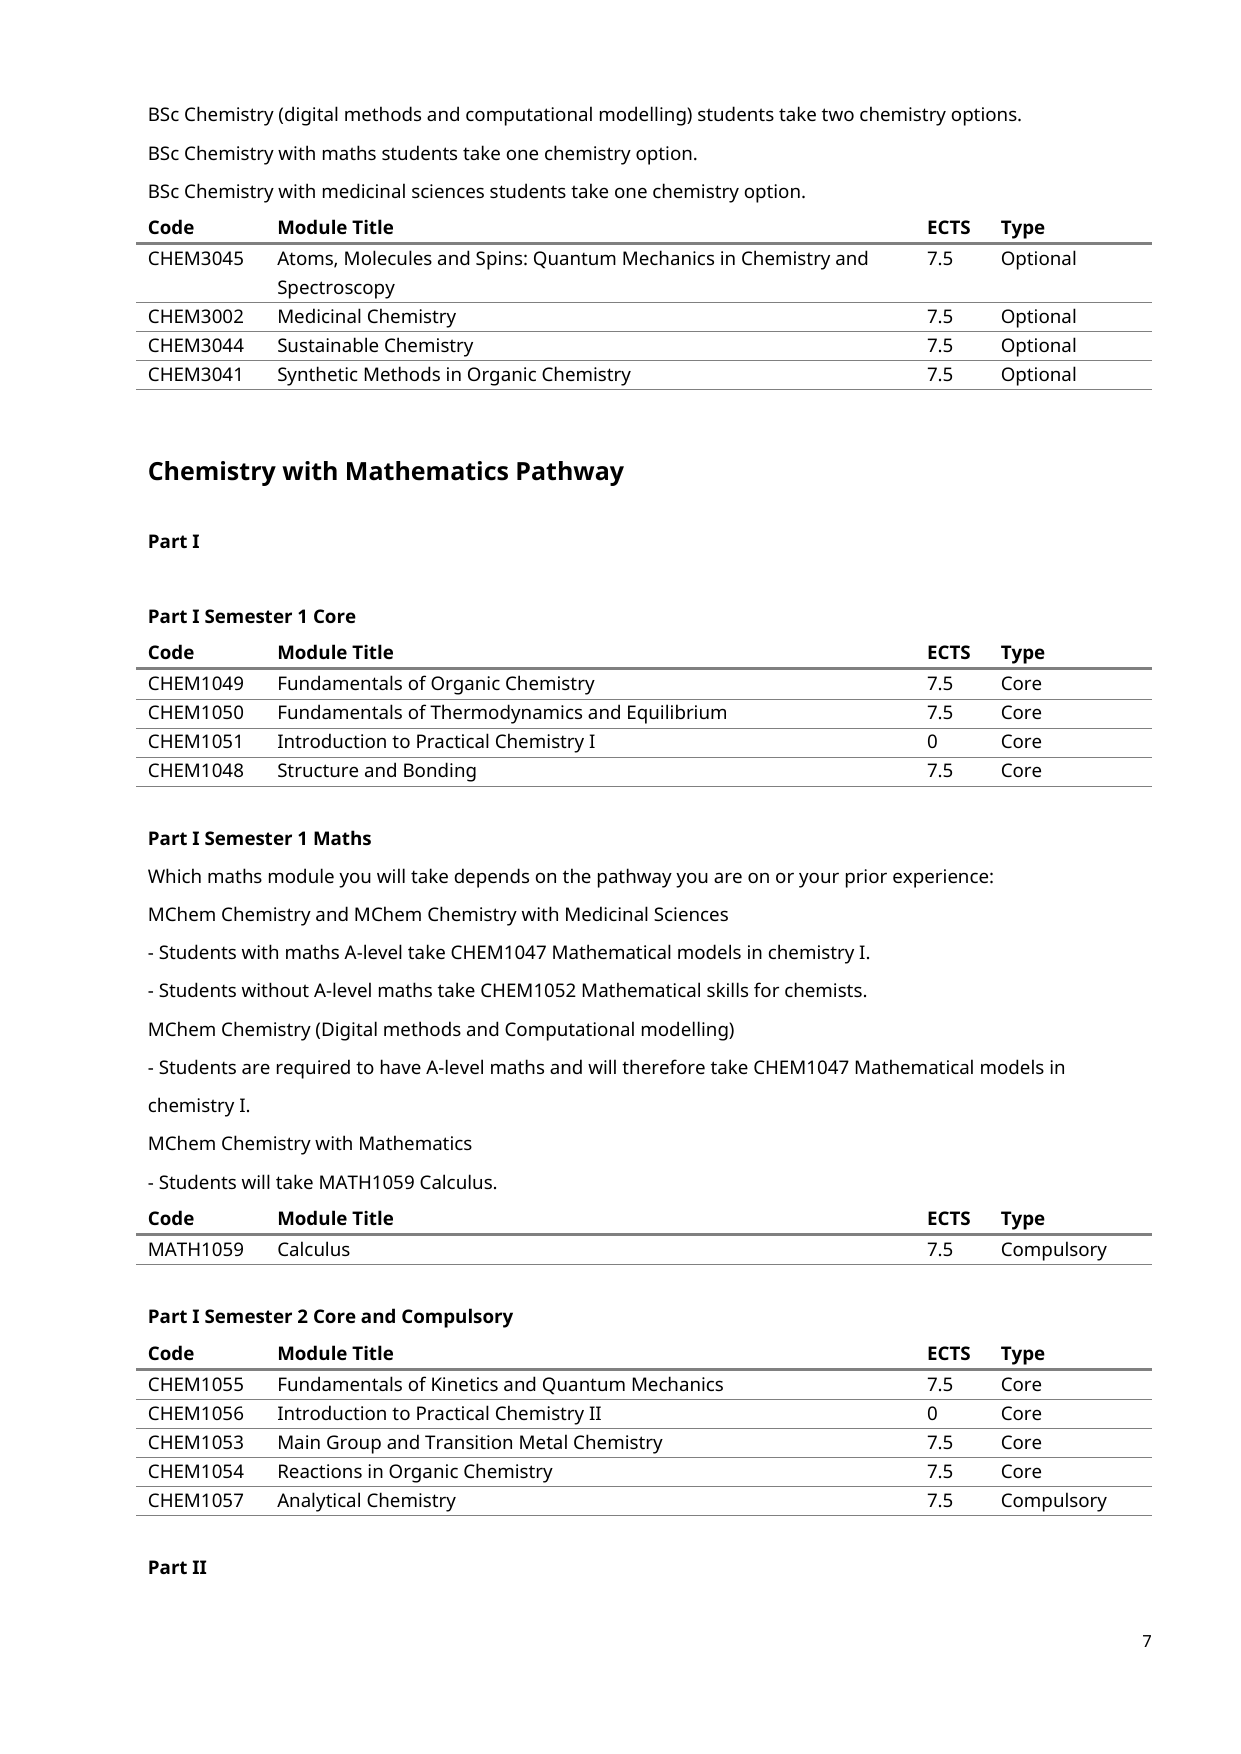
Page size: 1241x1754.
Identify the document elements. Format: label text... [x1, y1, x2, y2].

table_cell Code [136, 1205, 266, 1233]
table_cell Part I Semester 2 Core and Compulsory [136, 1265, 1152, 1340]
table_cell Analytical Chemistry [266, 1487, 916, 1515]
table_cell Core [989, 1400, 1152, 1428]
table_cell Chemistry with Mathematics Pathway [136, 390, 1152, 490]
table_cell Code [136, 639, 266, 667]
table_cell 7.5 [916, 1236, 989, 1264]
table_cell CHEM1050 [136, 700, 266, 727]
table_cell Compulsory [989, 1236, 1152, 1264]
table_cell Calculus [266, 1236, 916, 1264]
table_cell Core [989, 729, 1152, 757]
table_cell Part I Semester 1 Core [136, 565, 1152, 639]
table_cell CHEM3045 [136, 245, 266, 302]
table_cell Optional [989, 245, 1152, 302]
table_cell Core [989, 1371, 1152, 1399]
table_cell Fundamentals of Organic Chemistry [266, 670, 916, 698]
table_cell ECTS [916, 1340, 989, 1368]
table_cell 7.5 [916, 1429, 989, 1457]
table_cell Code [136, 1340, 266, 1368]
table_cell 7.5 [916, 758, 989, 786]
table_cell ECTS [916, 639, 989, 667]
table_cell Synthetic Methods in Organic Chemistry [266, 361, 916, 389]
table_cell Module Title [266, 639, 916, 667]
table_cell 0 [916, 729, 989, 757]
table_cell Core [989, 1429, 1152, 1457]
table_cell Fundamentals of Kinetics and Quantum Mechanics [266, 1371, 916, 1399]
table_cell CHEM3044 [136, 332, 266, 360]
table_cell CHEM3002 [136, 303, 266, 331]
table_cell Reactions in Organic Chemistry [266, 1458, 916, 1486]
table_cell 7.5 [916, 361, 989, 389]
table_cell Optional [989, 361, 1152, 389]
table_cell Module Title [266, 214, 916, 242]
table_cell CHEM1056 [136, 1400, 266, 1428]
table_cell 7.5 [916, 303, 989, 331]
table_cell Code [136, 214, 266, 242]
table_cell 7.5 [916, 245, 989, 302]
table_cell Introduction to Practical Chemistry I [266, 729, 916, 757]
table_cell 7.5 [916, 670, 989, 698]
table_cell Compulsory [989, 1487, 1152, 1515]
table_cell Introduction to Practical Chemistry II [266, 1400, 916, 1428]
table_cell Structure and Bonding [266, 758, 916, 786]
table_cell Part I Semester 1 Maths Which maths module you will take depends on the pathway you are on or your prior experience: MChem Chemistry and MChem Chemistry with Medicinal Sciences - Students with maths A-level take CHEM1047 Mathematical models in chemistry I. - Students without A-level maths take CHEM1052 Mathematical skills for chemists. MChem Chemistry (Digital methods and Computational modelling) - Students are required to have A-level maths and will therefore take CHEM1047 Mathematical models in chemistry I. MChem Chemistry with Mathematics - Students will take MATH1059 Calculus. [136, 787, 1152, 1205]
table_cell CHEM1053 [136, 1429, 266, 1457]
table_cell CHEM3041 [136, 361, 266, 389]
table_cell 7.5 [916, 700, 989, 727]
table_cell Module Title [266, 1205, 916, 1233]
table_cell MATH1059 [136, 1236, 266, 1264]
table_cell 0 [916, 1400, 989, 1428]
table_cell 7.5 [916, 1487, 989, 1515]
table_cell Fundamentals of Thermodynamics and Equilibrium [266, 700, 916, 727]
table_cell Core [989, 758, 1152, 786]
table_cell 7.5 [916, 1458, 989, 1486]
table_cell Sustainable Chemistry [266, 332, 916, 360]
table_cell BSc Chemistry (digital methods and computational modelling) students take two chemistry options. BSc Chemistry with maths students take one chemistry option. BSc Chemistry with medicinal sciences students take one chemistry option. [136, 101, 1152, 214]
table_cell Type [989, 1205, 1152, 1233]
table_cell Optional [989, 303, 1152, 331]
table_cell Atoms, Molecules and Spins: Quantum Mechanics in Chemistry and Spectroscopy [266, 245, 916, 302]
table_cell ECTS [916, 214, 989, 242]
table_cell Part II [136, 1516, 1152, 1591]
table_cell CHEM1057 [136, 1487, 266, 1515]
table_cell Core [989, 700, 1152, 727]
table_cell Type [989, 639, 1152, 667]
table_cell Part I [136, 490, 1152, 565]
table_cell 7.5 [916, 332, 989, 360]
table_cell Core [989, 670, 1152, 698]
table_cell Type [989, 1340, 1152, 1368]
table_cell Main Group and Transition Metal Chemistry [266, 1429, 916, 1457]
table_cell 7.5 [916, 1371, 989, 1399]
table_cell Optional [989, 332, 1152, 360]
table_cell Type [989, 214, 1152, 242]
table_cell ECTS [916, 1205, 989, 1233]
table_cell CHEM1049 [136, 670, 266, 698]
table_cell Medicinal Chemistry [266, 303, 916, 331]
table_cell CHEM1055 [136, 1371, 266, 1399]
table_cell CHEM1054 [136, 1458, 266, 1486]
table_cell CHEM1051 [136, 729, 266, 757]
table_cell [136, 1591, 1152, 1627]
table_cell CHEM1048 [136, 758, 266, 786]
table_cell Module Title [266, 1340, 916, 1368]
table_cell Core [989, 1458, 1152, 1486]
